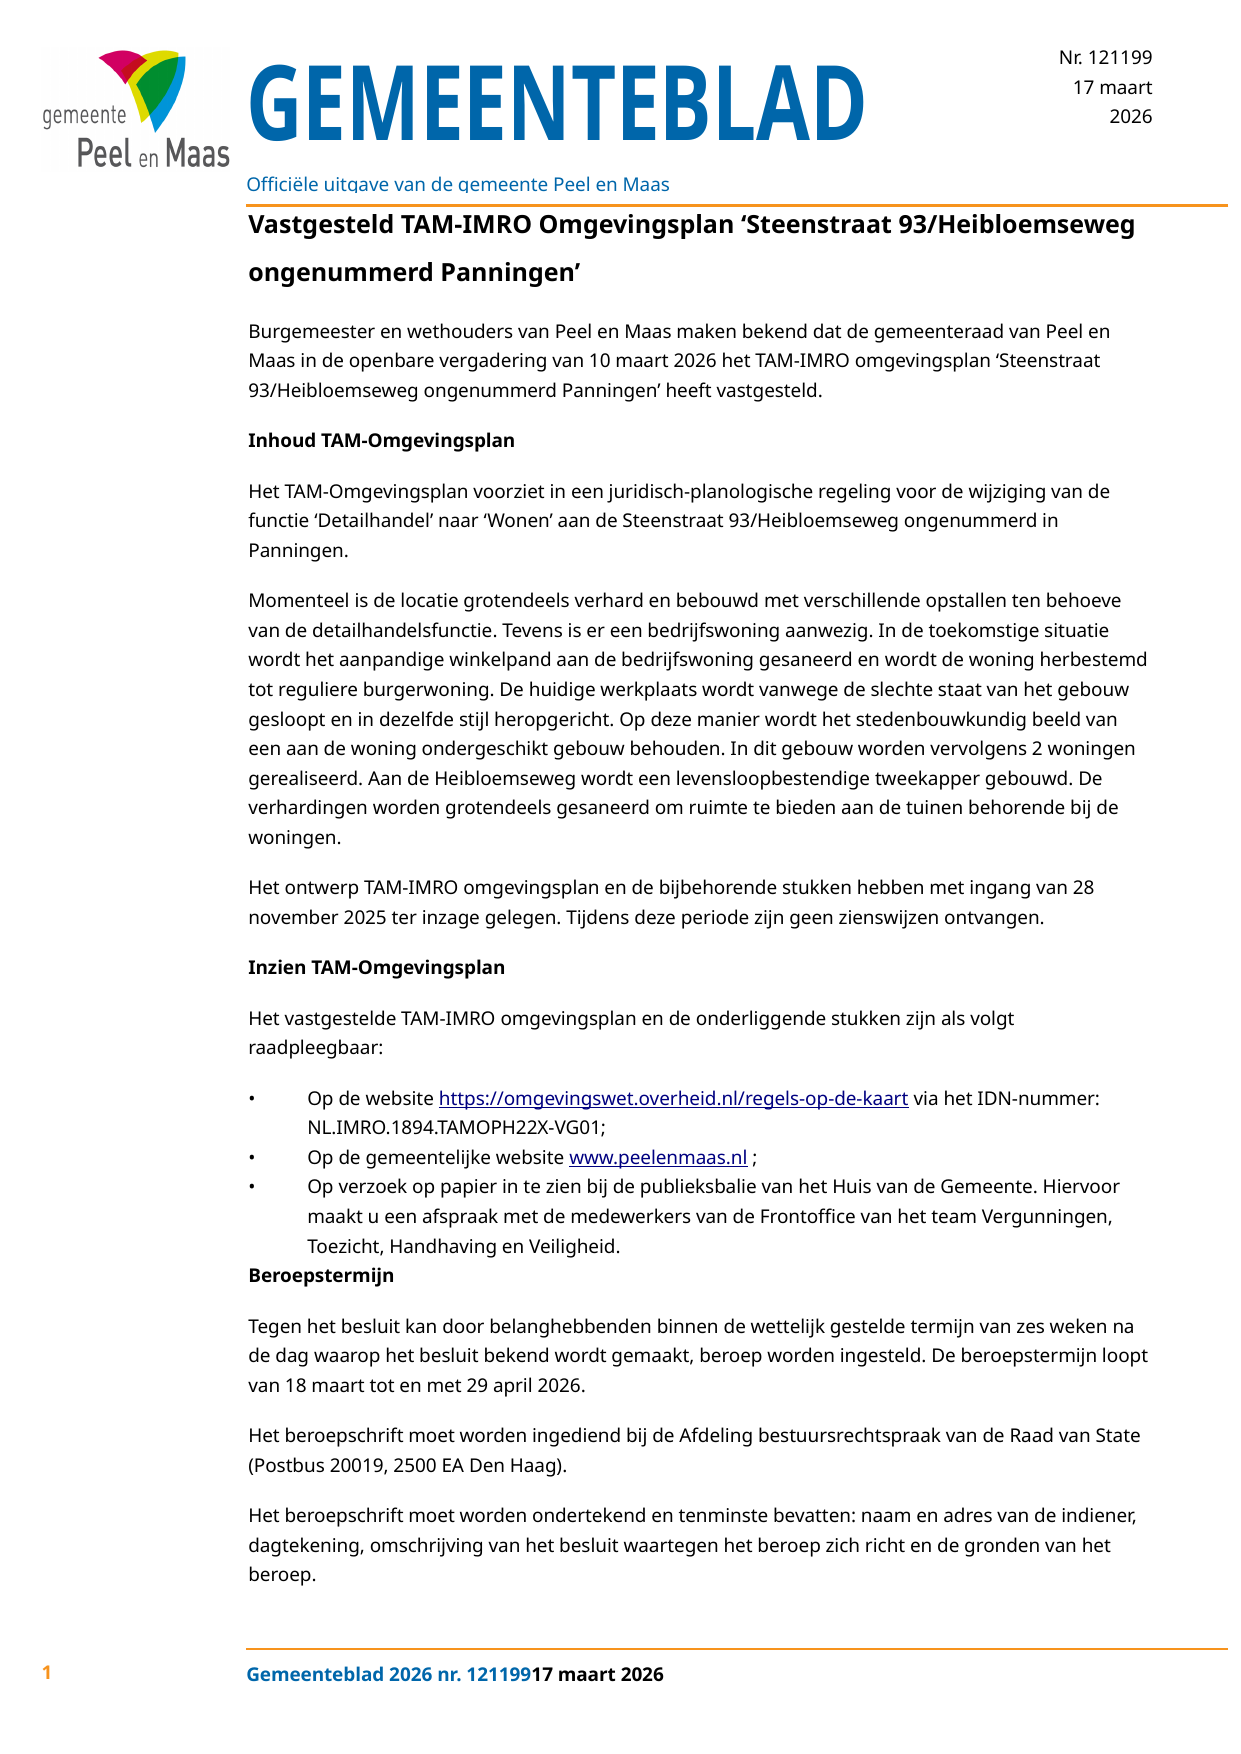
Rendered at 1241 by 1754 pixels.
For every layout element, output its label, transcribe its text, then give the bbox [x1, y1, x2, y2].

text Inzien TAM-Omgevingsplan [248, 954, 1152, 980]
text Beroepstermijn [248, 1262, 1152, 1288]
list Op verzoek op papier in te zien bij de publieksbalie van het Huis van de Gemeente. Hiervoor maakt u een afspraak met de medewerkers van de Frontoffice van het team Vergunningen, Toezicht, Handhaving en Veiligheid. [248, 1174, 1152, 1259]
picture [41, 47, 231, 172]
text Momenteel is de locatie grotendeels verhard en bebouwd met verschillende opstallen ten behoeve van de detailhandelsfunctie. Tevens is er een bedrijfswoning aanwezig. In de toekomstige situatie wordt het aanpandige winkelpand aan de bedrijfswoning gesaneerd en wordt de woning herbestemd tot reguliere burgerwoning. De huidige werkplaats wordt vanwege de slechte staat van het gebouw gesloopt en in dezelfde stijl heropgericht. Op deze manier wordt het stedenbouwkundig beeld van een aan de woning ondergeschikt gebouw behouden. In dit gebouw worden vervolgens 2 woningen gerealiseerd. Aan de Heibloemseweg wordt een levensloopbestendige tweekapper gebouwd. De verhardingen worden grotendeels gesaneerd om ruimte te bieden aan de tuinen behorende bij de woningen. [248, 587, 1152, 850]
text Het TAM-Omgevingsplan voorziet in een juridisch-planologische regeling voor de wijziging van de functie ‘Detailhandel’ naar ‘Wonen’ aan de Steenstraat 93/Heibloemseweg ongenummerd in Panningen. [248, 478, 1152, 563]
list Op de website https://omgevingswet.overheid.nl/regels-op-de-kaart via het IDN-nummer: NL.IMRO.1894.TAMOPH22X-VG01; [248, 1085, 1152, 1140]
text Burgemeester en wethouders van Peel en Maas maken bekend dat de gemeenteraad van Peel en Maas in de openbare vergadering van 10 maart 2026 het TAM-IMRO omgevingsplan ‘Steenstraat 93/Heibloemseweg ongenummerd Panningen’ heeft vastgesteld. [248, 318, 1152, 403]
text Tegen het besluit kan door belanghebbenden binnen de wettelijk gestelde termijn van zes weken na de dag waarop het besluit bekend wordt gemaakt, beroep worden ingesteld. De beroepstermijn loopt van 18 maart tot en met 29 april 2026. [248, 1313, 1152, 1398]
text Het beroepschrift moet worden ingediend bij de Afdeling bestuursrechtspraak van de Raad van State (Postbus 20019, 2500 EA Den Haag). [248, 1422, 1152, 1478]
text Inhoud TAM-Omgevingsplan [248, 427, 1152, 453]
list Op de gemeentelijke website www.peelenmaas.nl ; [248, 1144, 1152, 1170]
text Vastgesteld TAM-IMRO Omgevingsplan ‘Steenstraat 93/Heibloemseweg ongenummerd Panningen’ [248, 207, 1152, 288]
text Het vastgestelde TAM-IMRO omgevingsplan en de onderliggende stukken zijn als volgt raadpleegbaar: [248, 1005, 1152, 1060]
text Het beroepschrift moet worden ondertekend en tenminste bevatten: naam en adres van de indiener, dagtekening, omschrijving van het besluit waartegen het beroep zich richt en de gronden van het beroep. [248, 1502, 1152, 1587]
text Het ontwerp TAM-IMRO omgevingsplan en de bijbehorende stukken hebben met ingang van 28 november 2025 ter inzage gelegen. Tijdens deze periode zijn geen zienswijzen ontvangen. [248, 874, 1152, 930]
